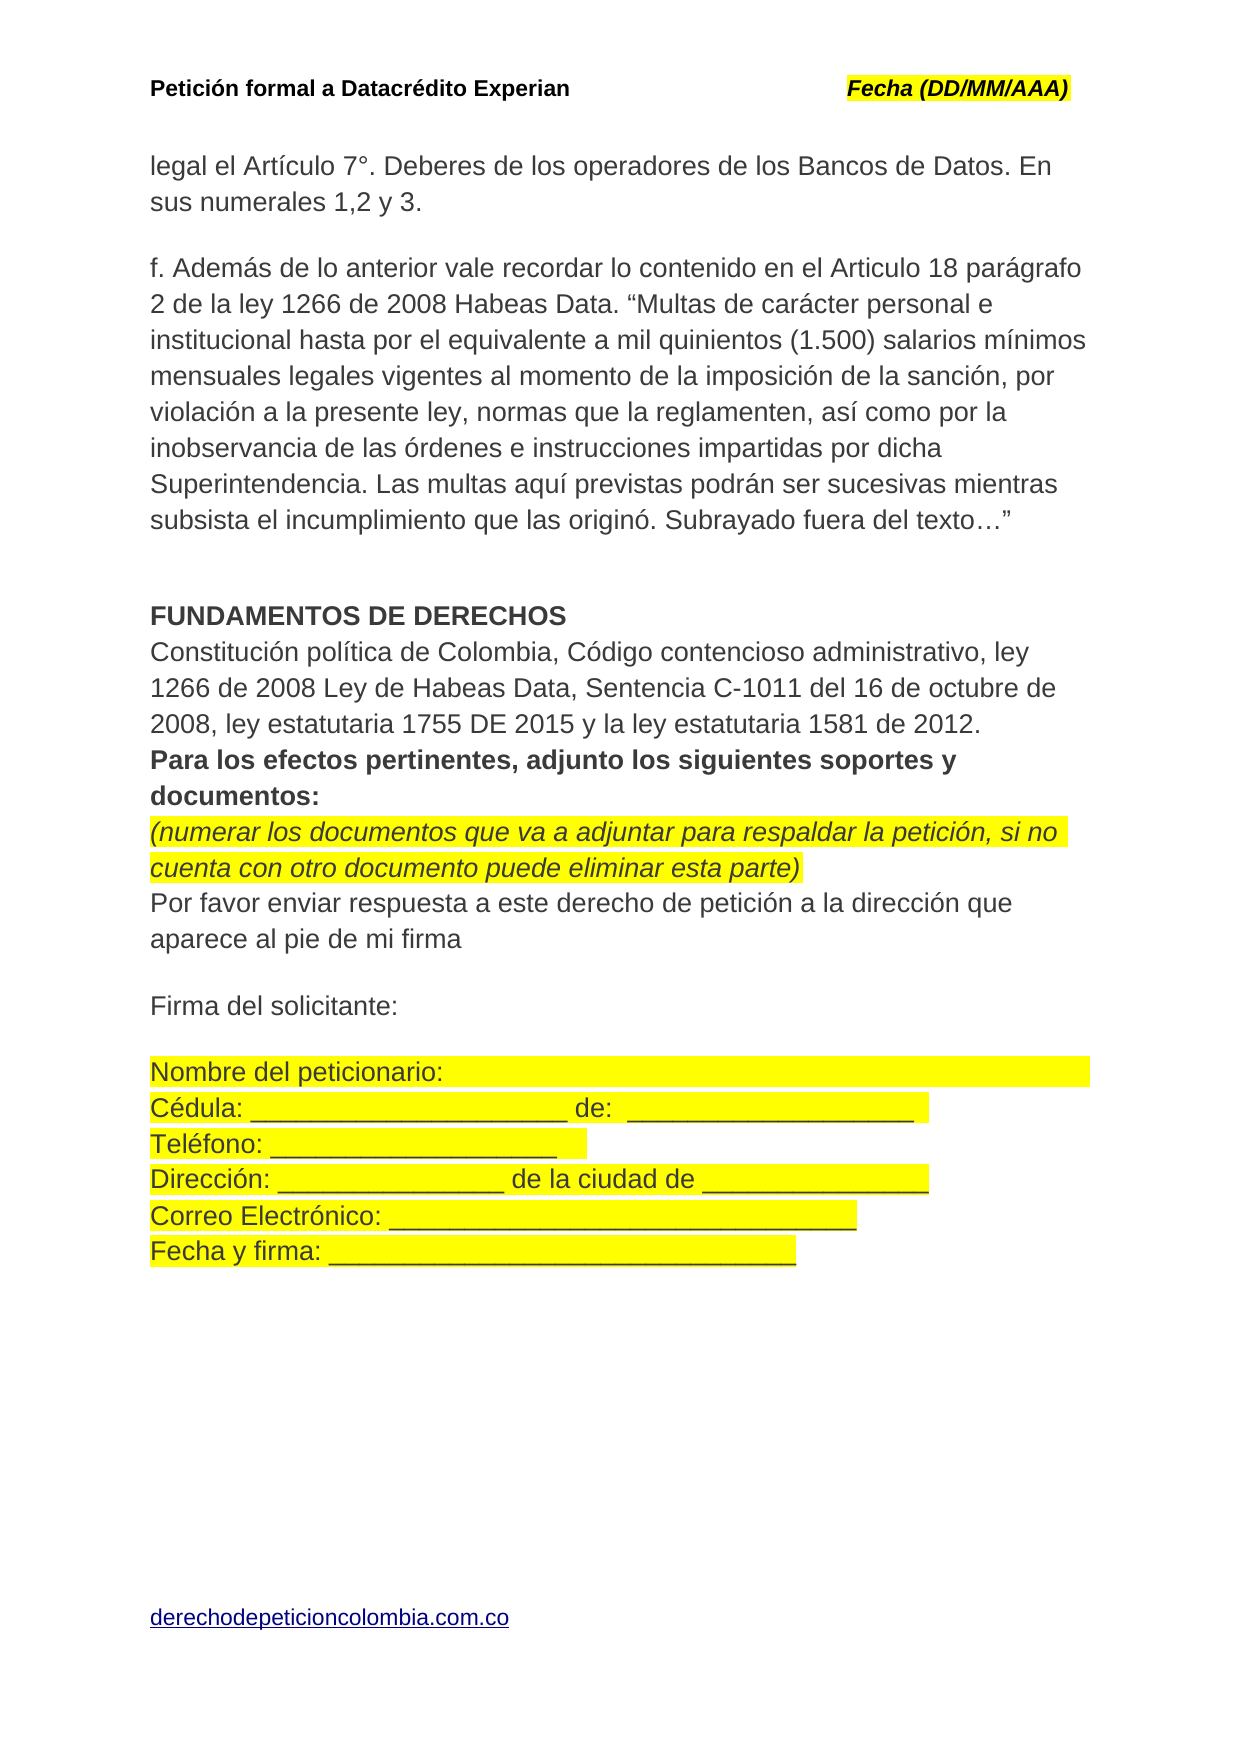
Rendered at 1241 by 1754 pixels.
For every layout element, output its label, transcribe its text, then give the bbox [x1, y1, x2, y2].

text Para los efectos pertinentes, adjunto los siguientes soportes y documentos: [150, 744, 1090, 811]
text Dirección: _______________ de la ciudad de _______________ [150, 1163, 1090, 1195]
text Teléfono: ___________________ [150, 1128, 1090, 1159]
text f. Además de lo anterior vale recordar lo contenido en el Articulo 18 parágrafo 2 de la ley 1266 de 2008 Habeas Data. “Multas de carácter personal e institucional hasta por el equivalente a mil quinientos (1.500) salarios mínimos mensuales legales vigentes al momento de la imposición de la sanción, por violación a la presente ley, normas que la reglamenten, así como por la inobservancia de las órdenes e instrucciones impartidas por dicha Superintendencia. Las multas aquí previstas podrán ser sucesivas mientras subsista el incumplimiento que las originó. Subrayado fuera del texto…” [150, 252, 1090, 535]
text FUNDAMENTOS DE DERECHOS [150, 600, 1090, 631]
text (numerar los documentos que va a adjuntar para respaldar la petición, si no cuenta con otro documento puede eliminar esta parte) [150, 816, 1090, 883]
text legal el Artículo 7°. Deberes de los operadores de los Bancos de Datos. En sus numerales 1,2 y 3. [150, 150, 1090, 217]
text Fecha y firma: _______________________________ [150, 1235, 1090, 1267]
text Firma del solicitante: [150, 989, 1090, 1021]
text Cédula: _____________________ de: ___________________ [150, 1092, 1090, 1123]
text Constitución política de Colombia, Código contencioso administrativo, ley 1266 de 2008 Ley de Habeas Data, Sentencia C-1011 del 16 de octubre de 2008, ley estatutaria 1755 DE 2015 y la ley estatutaria 1581 de 2012. [150, 636, 1090, 739]
text Por favor enviar respuesta a este derecho de petición a la dirección que aparece al pie de mi firma [150, 887, 1090, 955]
text Nombre del peticionario: [150, 1056, 1090, 1087]
text Correo Electrónico: _______________________________ [150, 1199, 1090, 1231]
